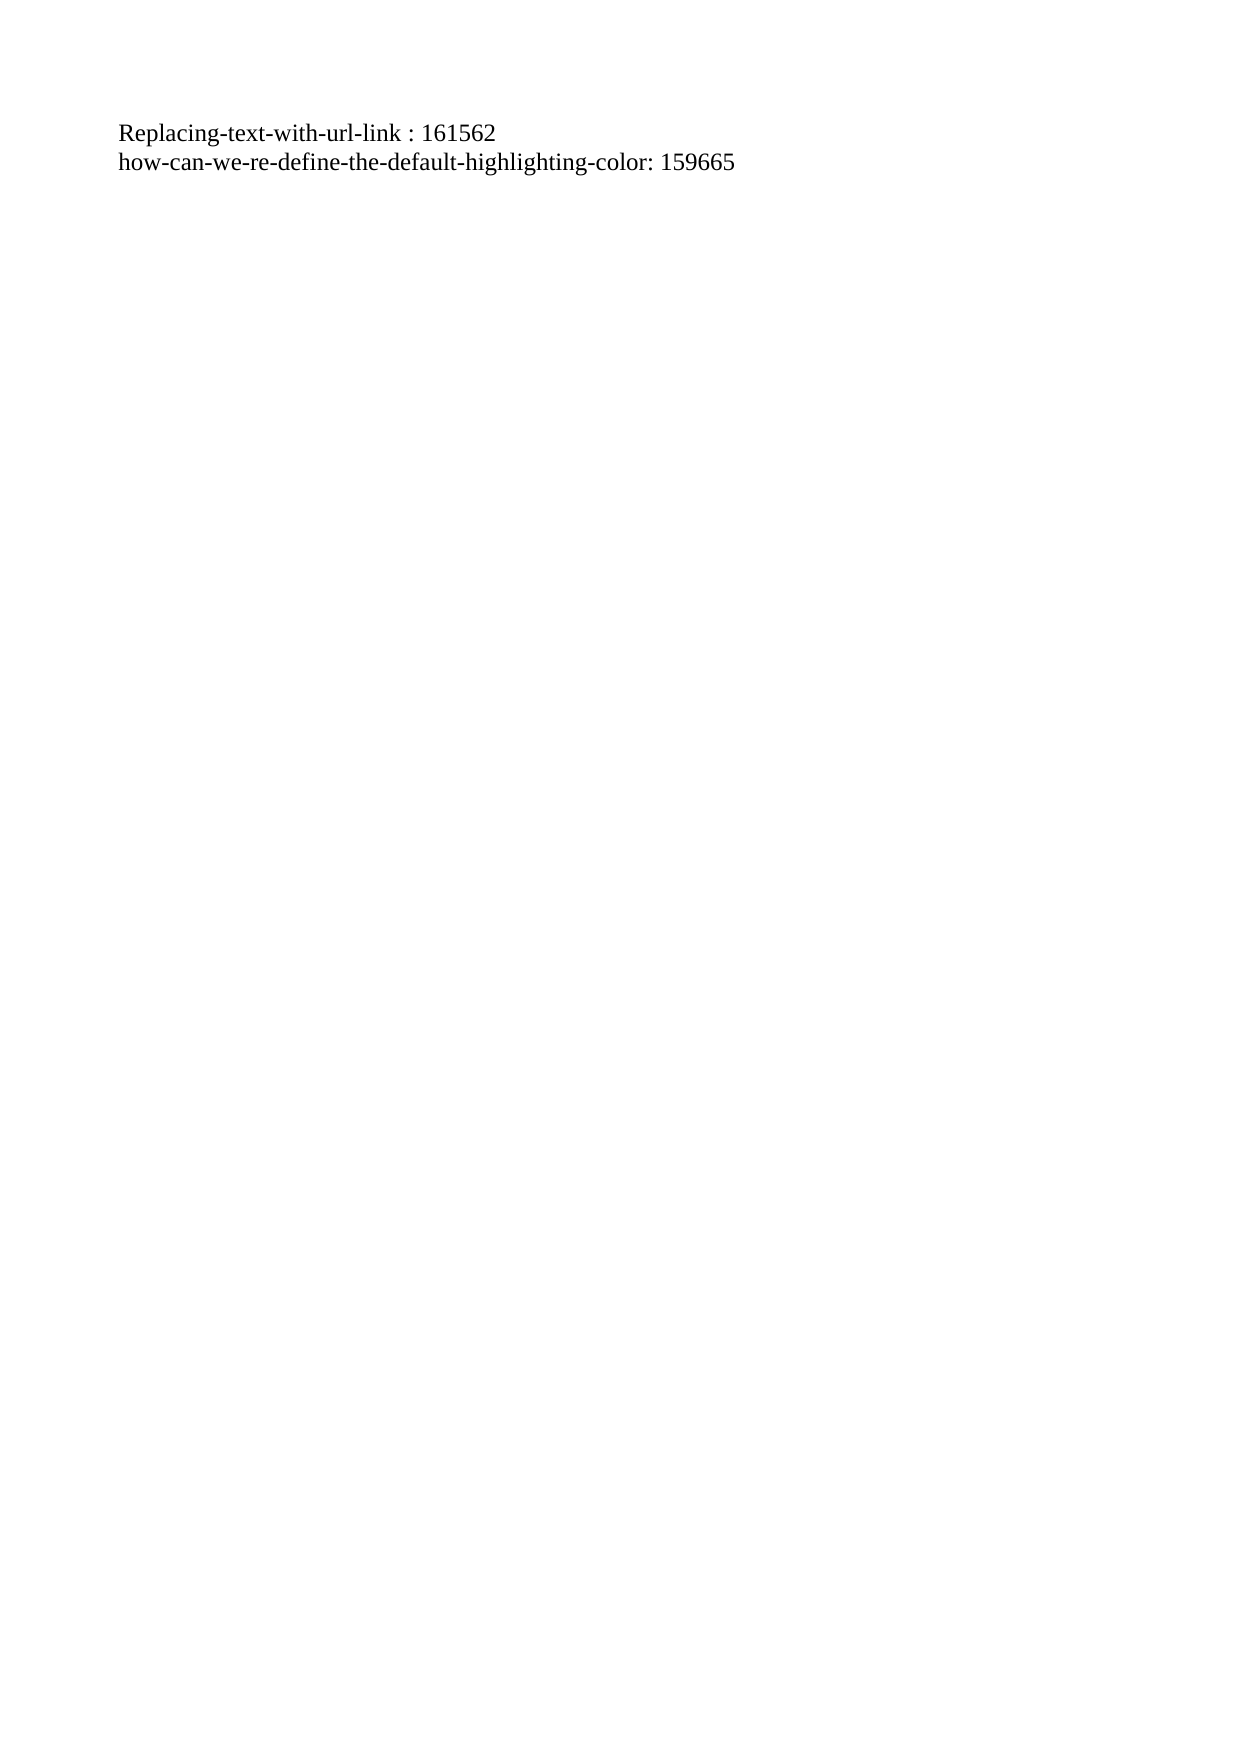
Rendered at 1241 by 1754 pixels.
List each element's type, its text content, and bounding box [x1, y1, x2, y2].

text Replacing-text-with-url-link : 161562 [118, 118, 1122, 147]
text how-can-we-re-define-the-default-highlighting-color: 159665 [118, 147, 1122, 176]
